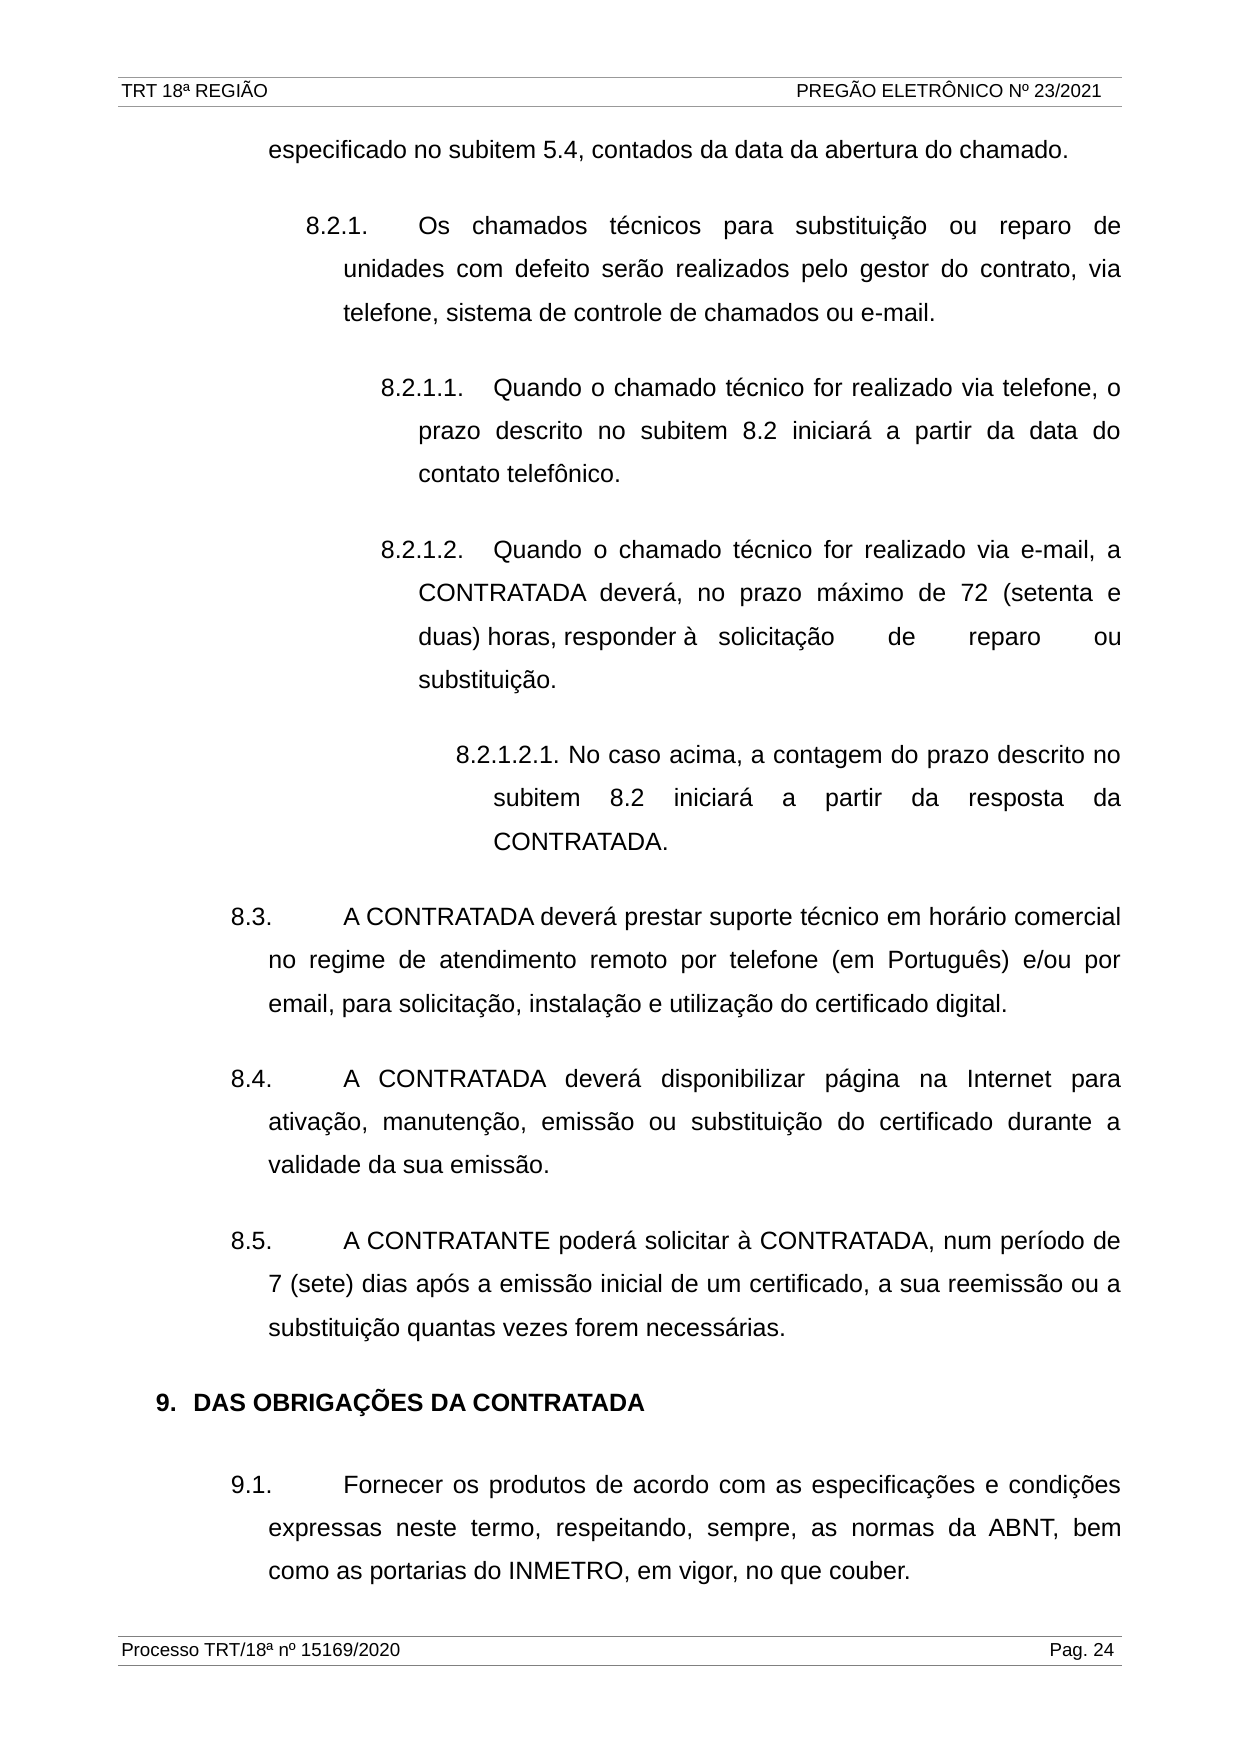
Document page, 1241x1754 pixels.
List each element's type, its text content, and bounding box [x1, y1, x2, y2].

list DAS OBRIGAÇÕES DA CONTRATADA [156, 1388, 1122, 1417]
list A CONTRATADA deverá prestar suporte técnico em horário comercial no regime de atendimento remoto por telefone (em Português) e/ou por email, para solicitação, instalação e utilização do certificado digital. [231, 902, 1122, 1017]
list Quando o chamado técnico for realizado via e-mail, a CONTRATADA deverá, no prazo máximo de 72 (setenta e duas) horas, responder à solicitação de reparo ou substituição. [381, 535, 1122, 693]
list A CONTRATANTE poderá solicitar à CONTRATADA, num período de 7 (sete) dias após a emissão inicial de um certificado, a sua reemissão ou a substituição quantas vezes forem necessárias. [231, 1226, 1122, 1341]
list especificado no subitem 5.4, contados da data da abertura do chamado. [231, 136, 1122, 164]
list Fornecer os produtos de acordo com as especificações e condições expressas neste termo, respeitando, sempre, as normas da ABNT, bem como as portarias do INMETRO, em vigor, no que couber. [231, 1470, 1122, 1585]
list Os chamados técnicos para substituição ou reparo de unidades com defeito serão realizados pelo gestor do contrato, via telefone, sistema de controle de chamados ou e-mail. [306, 211, 1122, 326]
list No caso acima, a contagem do prazo descrito no subitem 8.2 iniciará a partir da resposta da CONTRATADA. [456, 740, 1122, 855]
list Quando o chamado técnico for realizado via telefone, o prazo descrito no subitem 8.2 iniciará a partir da data do contato telefônico. [381, 373, 1122, 488]
list A CONTRATADA deverá disponibilizar página na Internet para ativação, manutenção, emissão ou substituição do certificado durante a validade da sua emissão. [231, 1064, 1122, 1179]
